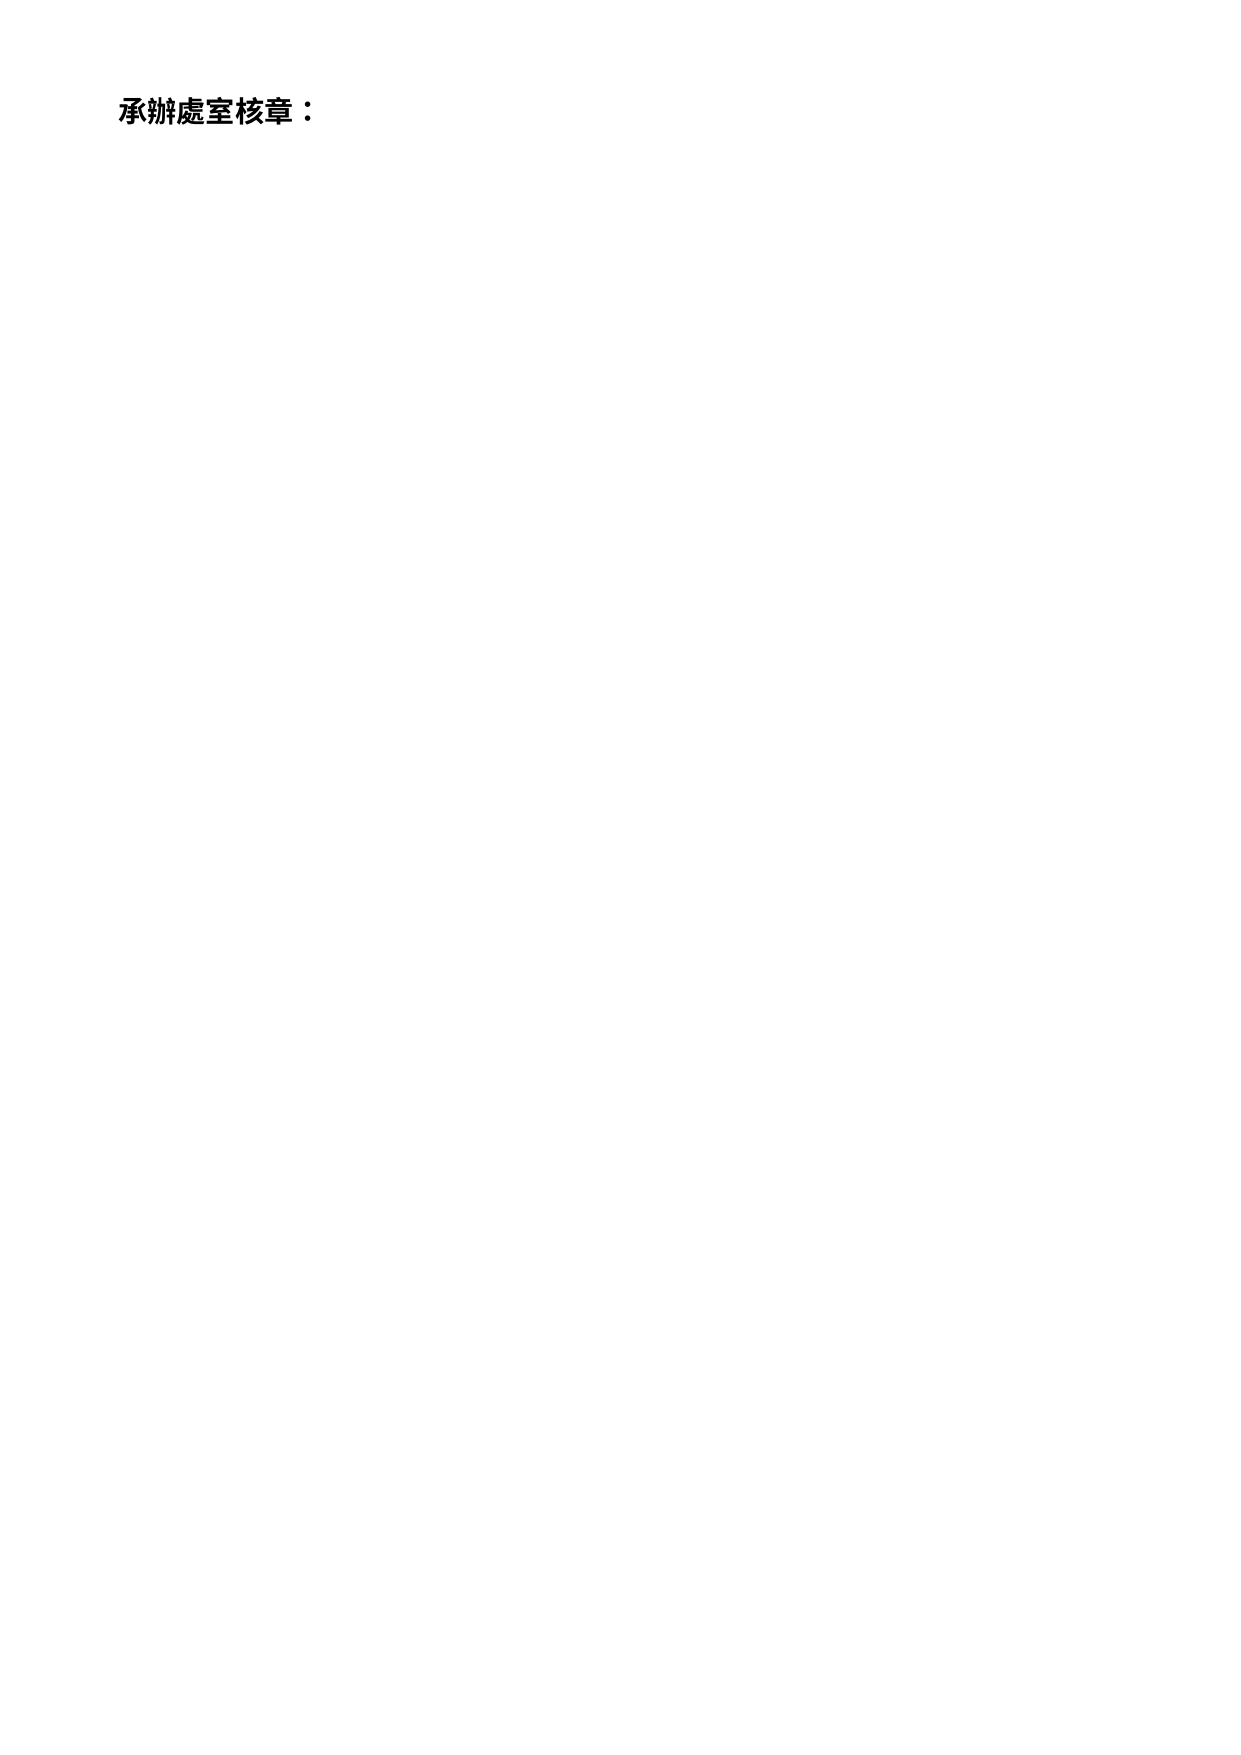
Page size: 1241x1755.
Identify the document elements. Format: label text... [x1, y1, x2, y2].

text 承辦處室核章： [118, 89, 1122, 131]
